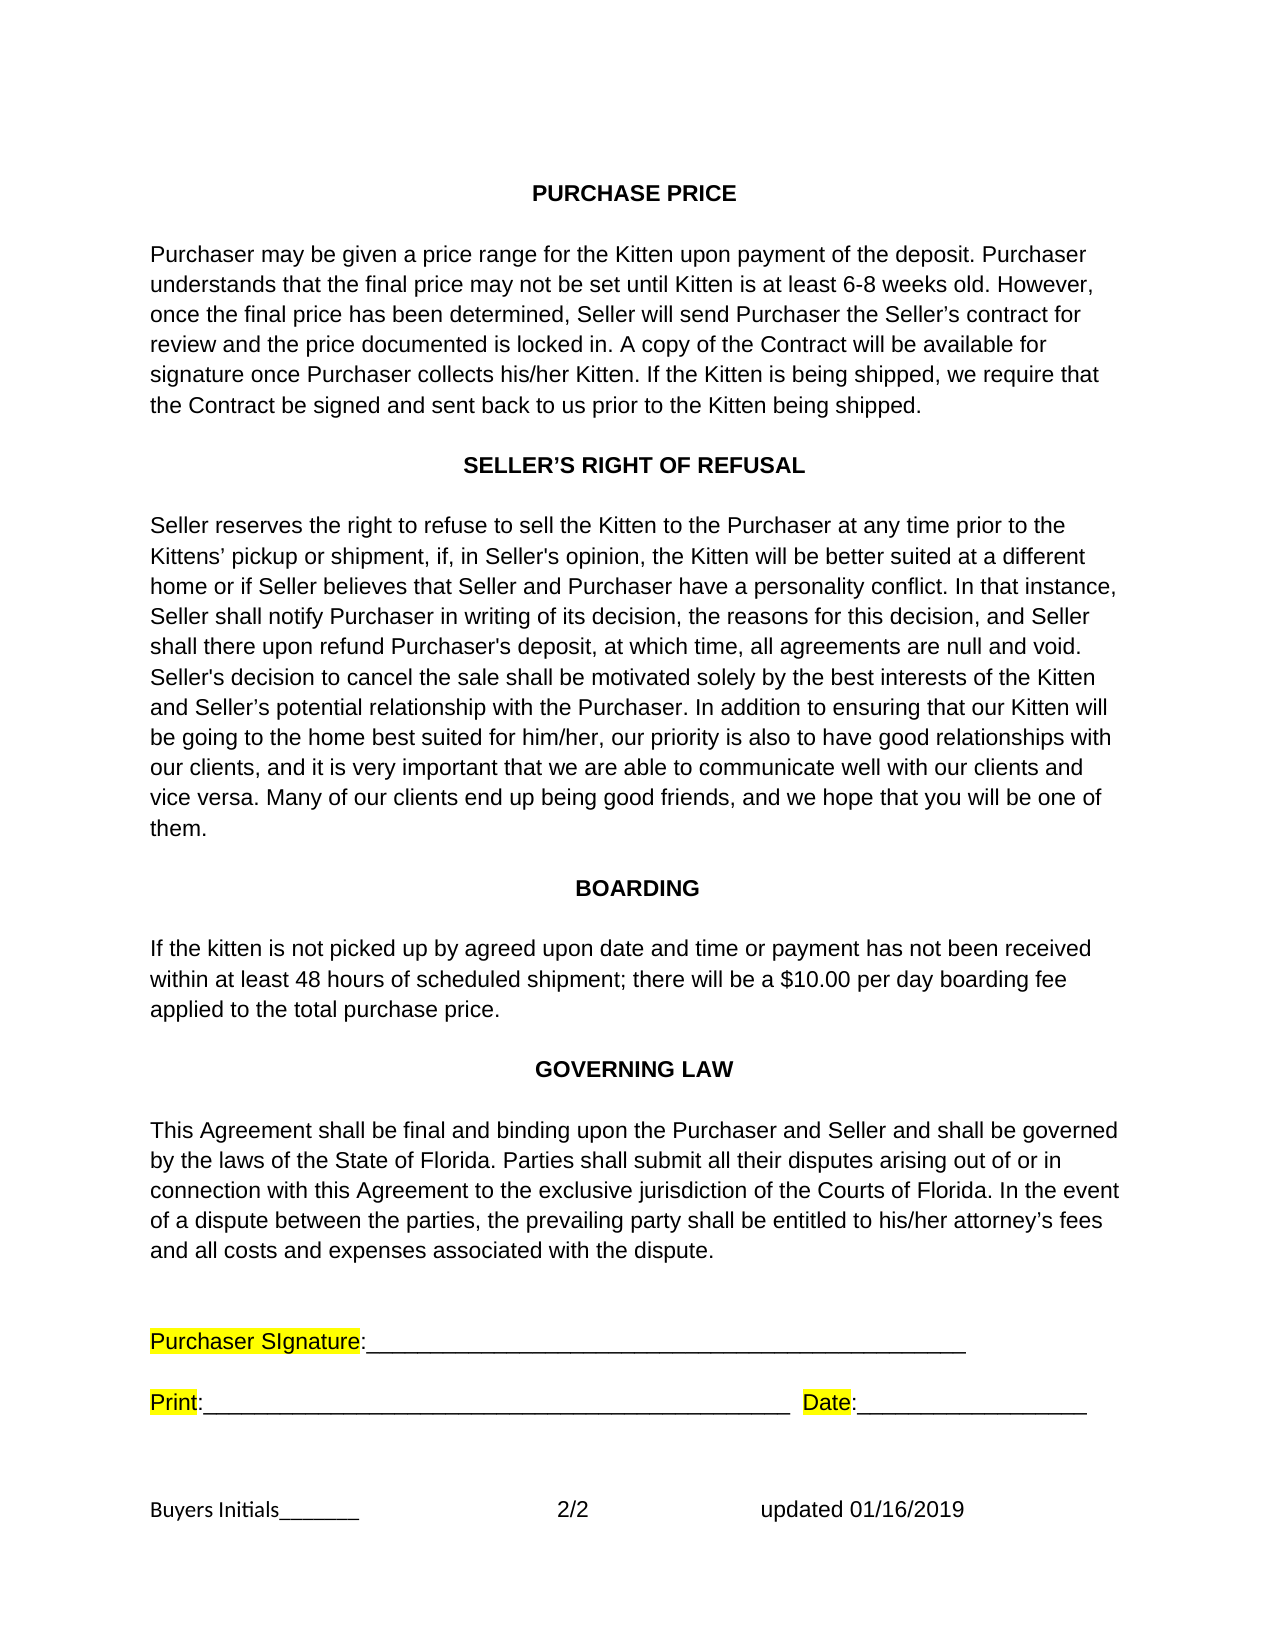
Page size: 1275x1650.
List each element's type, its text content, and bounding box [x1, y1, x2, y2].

text BOARDING [150, 875, 1125, 901]
text This Agreement shall be final and binding upon the Purchaser and Seller and shall be governed by the laws of the State of Florida. Parties shall submit all their disputes arising out of or in [150, 1117, 1125, 1173]
text GOVERNING LAW [150, 1056, 1125, 1083]
text connection with this Agreement to the exclusive jurisdiction of the Courts of Florida. In the event of a dispute between the parties, the prevailing party shall be entitled to his/her attorney’s fees and all costs and expenses associated with the dispute. [150, 1177, 1125, 1264]
text Purchaser SIgnature:_______________________________________________ [150, 1328, 1125, 1354]
text If the kitten is not picked up by agreed upon date and time or payment has not been received within at least 48 hours of scheduled shipment; there will be a $10.00 per day boarding fee applied to the total purchase price. [150, 935, 1125, 1022]
text Print:______________________________________________ Date:__________________ [150, 1388, 1125, 1415]
text Seller reserves the right to refuse to sell the Kitten to the Purchaser at any time prior to the Kittens’ pickup or shipment, if, in Seller's opinion, the Kitten will be better suited at a different home or if Seller believes that Seller and Purchaser have a personality conflict. In that instance, Seller shall notify Purchaser in writing of its decision, the reasons for this decision, and Seller shall there upon refund Purchaser's deposit, at which time, all agreements are null and void. Seller's decision to cancel the sale shall be motivated solely by the best interests of the Kitten and Seller’s potential relationship with the Purchaser. In addition to ensuring that our Kitten will be going to the home best suited for him/her, our priority is also to have good relationships with our clients, and it is very important that we are able to communicate well with our clients and vice versa. Many of our clients end up being good friends, and we hope that you will be one of them. [150, 512, 1125, 841]
text PURCHASE PRICE [150, 180, 1125, 207]
text Purchaser may be given a price range for the Kitten upon payment of the deposit. Purchaser understands that the final price may not be set until Kitten is at least 6-8 weeks old. However, once the final price has been determined, Seller will send Purchaser the Seller’s contract for review and the price documented is locked in. A copy of the Contract will be available for signature once Purchaser collects his/her Kitten. If the Kitten is being shipped, we require that the Contract be signed and sent back to us prior to the Kitten being shipped. [150, 241, 1125, 418]
text SELLER’S RIGHT OF REFUSAL [150, 452, 1125, 478]
